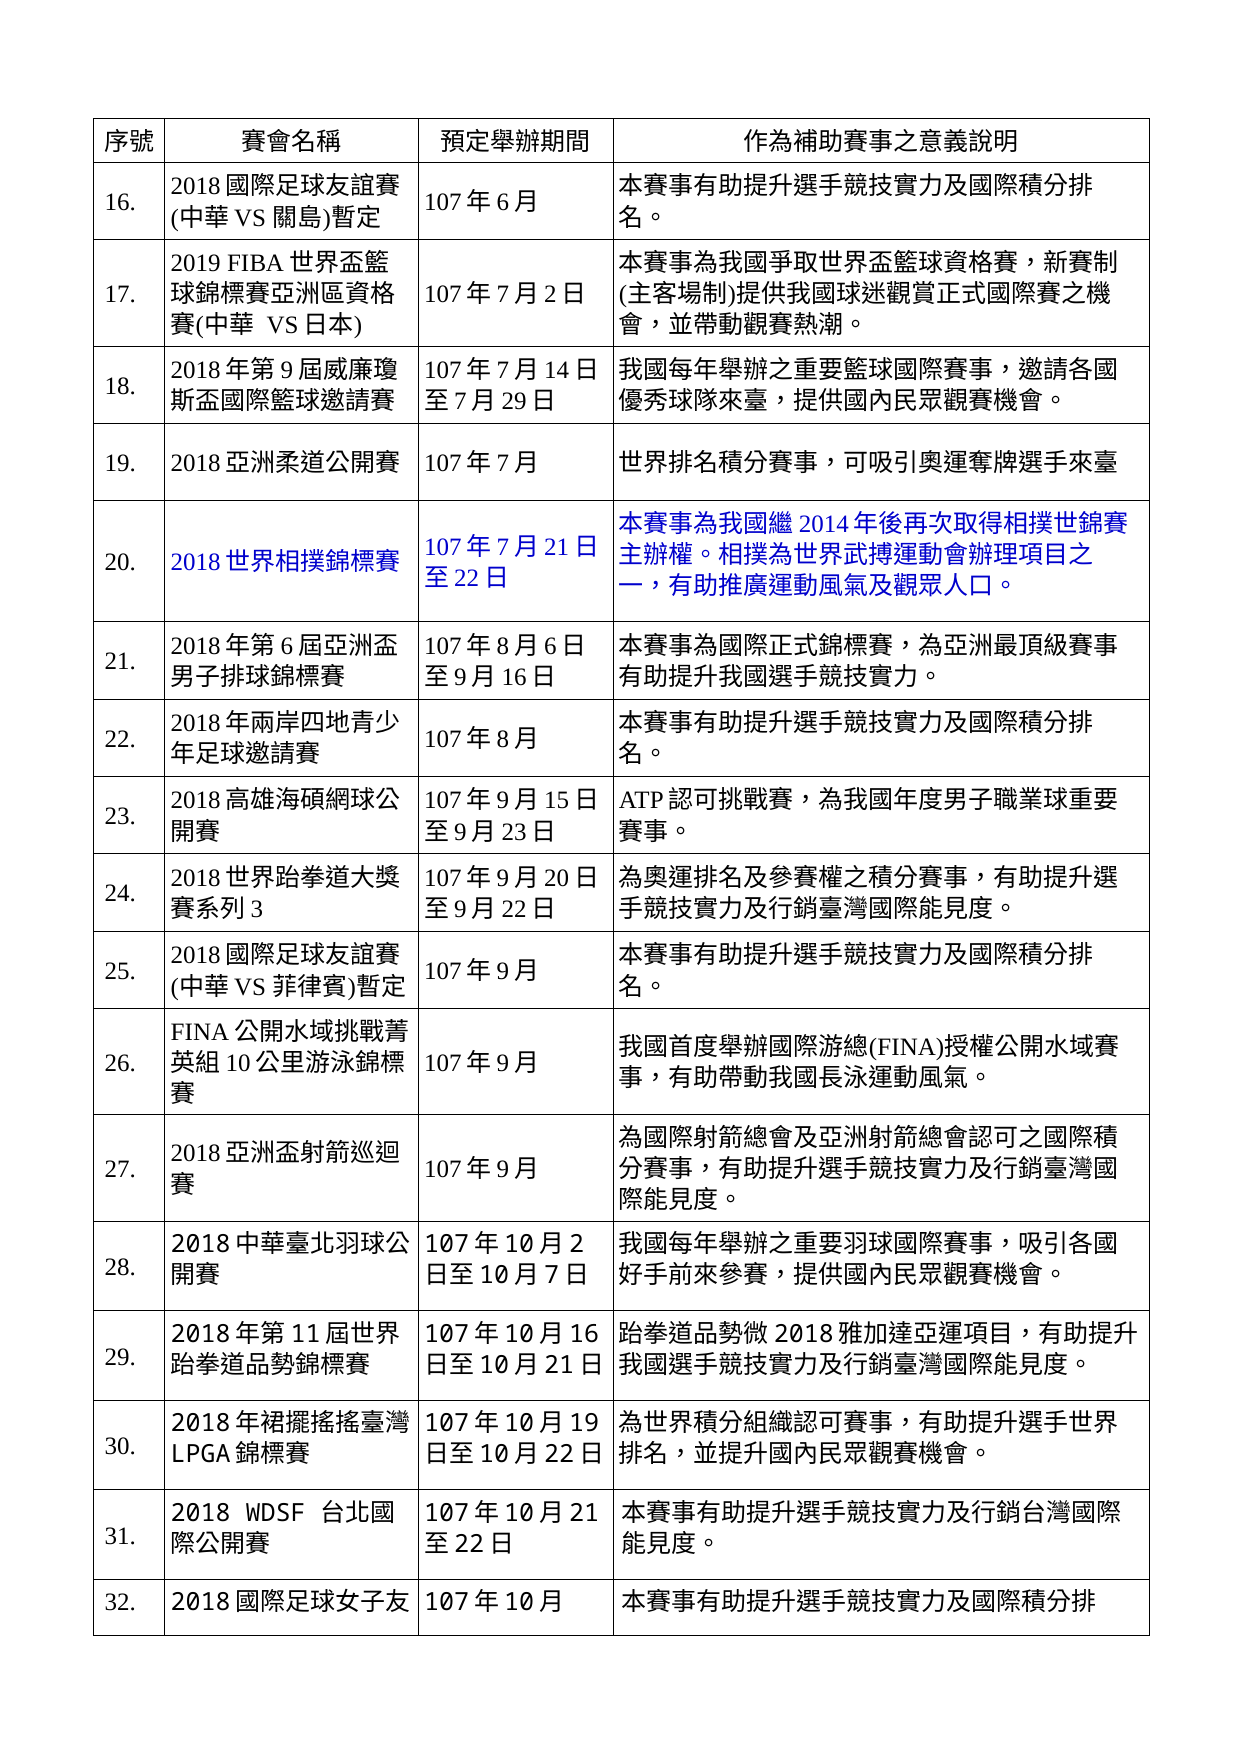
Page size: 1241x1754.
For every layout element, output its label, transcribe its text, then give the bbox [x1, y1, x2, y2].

table_cell 107年8月6日至9月16日 [419, 622, 613, 698]
table_header 作為補助賽事之意義說明 [614, 119, 1149, 162]
table_cell 本賽事有助提升選手競技實力及國際積分排 [614, 1580, 1149, 1635]
table_cell 2018年第6屆亞洲盃男子排球錦標賽 [165, 622, 418, 698]
table_cell 107年9月 [419, 932, 613, 1008]
table_cell 為奧運排名及參賽權之積分賽事，有助提升選手競技實力及行銷臺灣國際能見度。 [614, 854, 1149, 931]
table_cell FINA公開水域挑戰菁英組10公里游泳錦標賽 [165, 1009, 418, 1114]
table_cell 2018年第9屆威廉瓊斯盃國際籃球邀請賽 [165, 347, 418, 423]
table_header 預定舉辦期間 [419, 119, 613, 162]
table_cell [94, 1009, 164, 1114]
table_header 序號 [94, 119, 164, 162]
table_cell 本賽事有助提升選手競技實力及國際積分排名。 [614, 932, 1149, 1008]
table_cell 107年9月 [419, 1115, 613, 1221]
table_cell 跆拳道品勢微2018雅加達亞運項目，有助提升我國選手競技實力及行銷臺灣國際能見度。 [614, 1311, 1149, 1400]
table_header 賽會名稱 [165, 119, 418, 162]
table_cell 我國每年舉辦之重要籃球國際賽事，邀請各國優秀球隊來臺，提供國內民眾觀賽機會。 [614, 347, 1149, 423]
table_cell 2018國際足球友誼賽(中華VS 菲律賓)暫定 [165, 932, 418, 1008]
table_cell [94, 1222, 164, 1310]
table_cell 2018世界相撲錦標賽 [165, 501, 418, 621]
table_cell 2018 WDSF 台北國際公開賽 [165, 1490, 418, 1579]
table_cell 本賽事有助提升選手競技實力及行銷台灣國際能見度。 [614, 1490, 1149, 1579]
table_cell [94, 240, 164, 346]
table_cell [94, 854, 164, 931]
table_cell 世界排名積分賽事，可吸引奧運奪牌選手來臺 [614, 424, 1149, 500]
table_cell [94, 1580, 164, 1635]
table_cell [94, 1115, 164, 1221]
table_cell 107年9月15日至9月23日 [419, 777, 613, 853]
table_cell [94, 1311, 164, 1400]
table_cell 為國際射箭總會及亞洲射箭總會認可之國際積分賽事，有助提升選手競技實力及行銷臺灣國際能見度。 [614, 1115, 1149, 1221]
table_cell [94, 1401, 164, 1489]
table_cell ATP認可挑戰賽，為我國年度男子職業球重要賽事。 [614, 777, 1149, 853]
table_cell 107年10月19日至10月22日 [419, 1401, 613, 1489]
table_cell [94, 932, 164, 1008]
table_cell 本賽事為我國繼2014年後再次取得相撲世錦賽主辦權。相撲為世界武搏運動會辦理項目之一，有助推廣運動風氣及觀眾人口。 [614, 501, 1149, 621]
table_cell 107年7月21日至22日 [419, 501, 613, 621]
table_cell [94, 501, 164, 621]
table_cell 本賽事為國際正式錦標賽，為亞洲最頂級賽事 有助提升我國選手競技實力。 [614, 622, 1149, 698]
table_cell 2018年第11屆世界跆拳道品勢錦標賽 [165, 1311, 418, 1400]
table_cell 107年7月 [419, 424, 613, 500]
table_cell [94, 1490, 164, 1579]
table_cell [94, 424, 164, 500]
table_cell 本賽事有助提升選手競技實力及國際積分排名。 [614, 700, 1149, 776]
table_cell 107年10月 [419, 1580, 613, 1635]
table_cell 2018年兩岸四地青少年足球邀請賽 [165, 700, 418, 776]
table_cell 107年9月 [419, 1009, 613, 1114]
table_cell 107年8月 [419, 700, 613, 776]
table_cell [94, 347, 164, 423]
table_cell 本賽事有助提升選手競技實力及國際積分排名。 [614, 163, 1149, 239]
table_cell 2018國際足球友誼賽(中華VS 關島)暫定 [165, 163, 418, 239]
table_cell 107年7月14日至7月29日 [419, 347, 613, 423]
table_cell 107年10月21至22日 [419, 1490, 613, 1579]
table_cell 2018世界跆拳道大獎賽系列3 [165, 854, 418, 931]
table_cell 2018中華臺北羽球公開賽 [165, 1222, 418, 1310]
table_cell 107年9月20日至9月22日 [419, 854, 613, 931]
table_cell 我國首度舉辦國際游總(FINA)授權公開水域賽事，有助帶動我國長泳運動風氣。 [614, 1009, 1149, 1114]
table_cell [94, 700, 164, 776]
table_cell 2018亞洲盃射箭巡迴賽 [165, 1115, 418, 1221]
table_cell 107年10月16日至10月21日 [419, 1311, 613, 1400]
table_cell [94, 622, 164, 698]
table_cell [94, 777, 164, 853]
table_cell 107年6月 [419, 163, 613, 239]
table_cell 107年7月2日 [419, 240, 613, 346]
table_cell 2018亞洲柔道公開賽 [165, 424, 418, 500]
table_cell 2019 FIBA 世界盃籃球錦標賽亞洲區資格賽(中華 VS日本) [165, 240, 418, 346]
table_cell [94, 163, 164, 239]
table_cell 本賽事為我國爭取世界盃籃球資格賽，新賽制(主客場制)提供我國球迷觀賞正式國際賽之機會，並帶動觀賽熱潮。 [614, 240, 1149, 346]
table_cell 2018高雄海碩網球公開賽 [165, 777, 418, 853]
table_cell 我國每年舉辦之重要羽球國際賽事，吸引各國好手前來參賽，提供國內民眾觀賽機會。 [614, 1222, 1149, 1310]
table_cell 2018年裙擺搖搖臺灣LPGA錦標賽 [165, 1401, 418, 1489]
table_cell 2018國際足球女子友 [165, 1580, 418, 1635]
table_cell 107年10月2日至10月7日 [419, 1222, 613, 1310]
table_cell 為世界積分組織認可賽事，有助提升選手世界排名，並提升國內民眾觀賽機會。 [614, 1401, 1149, 1489]
